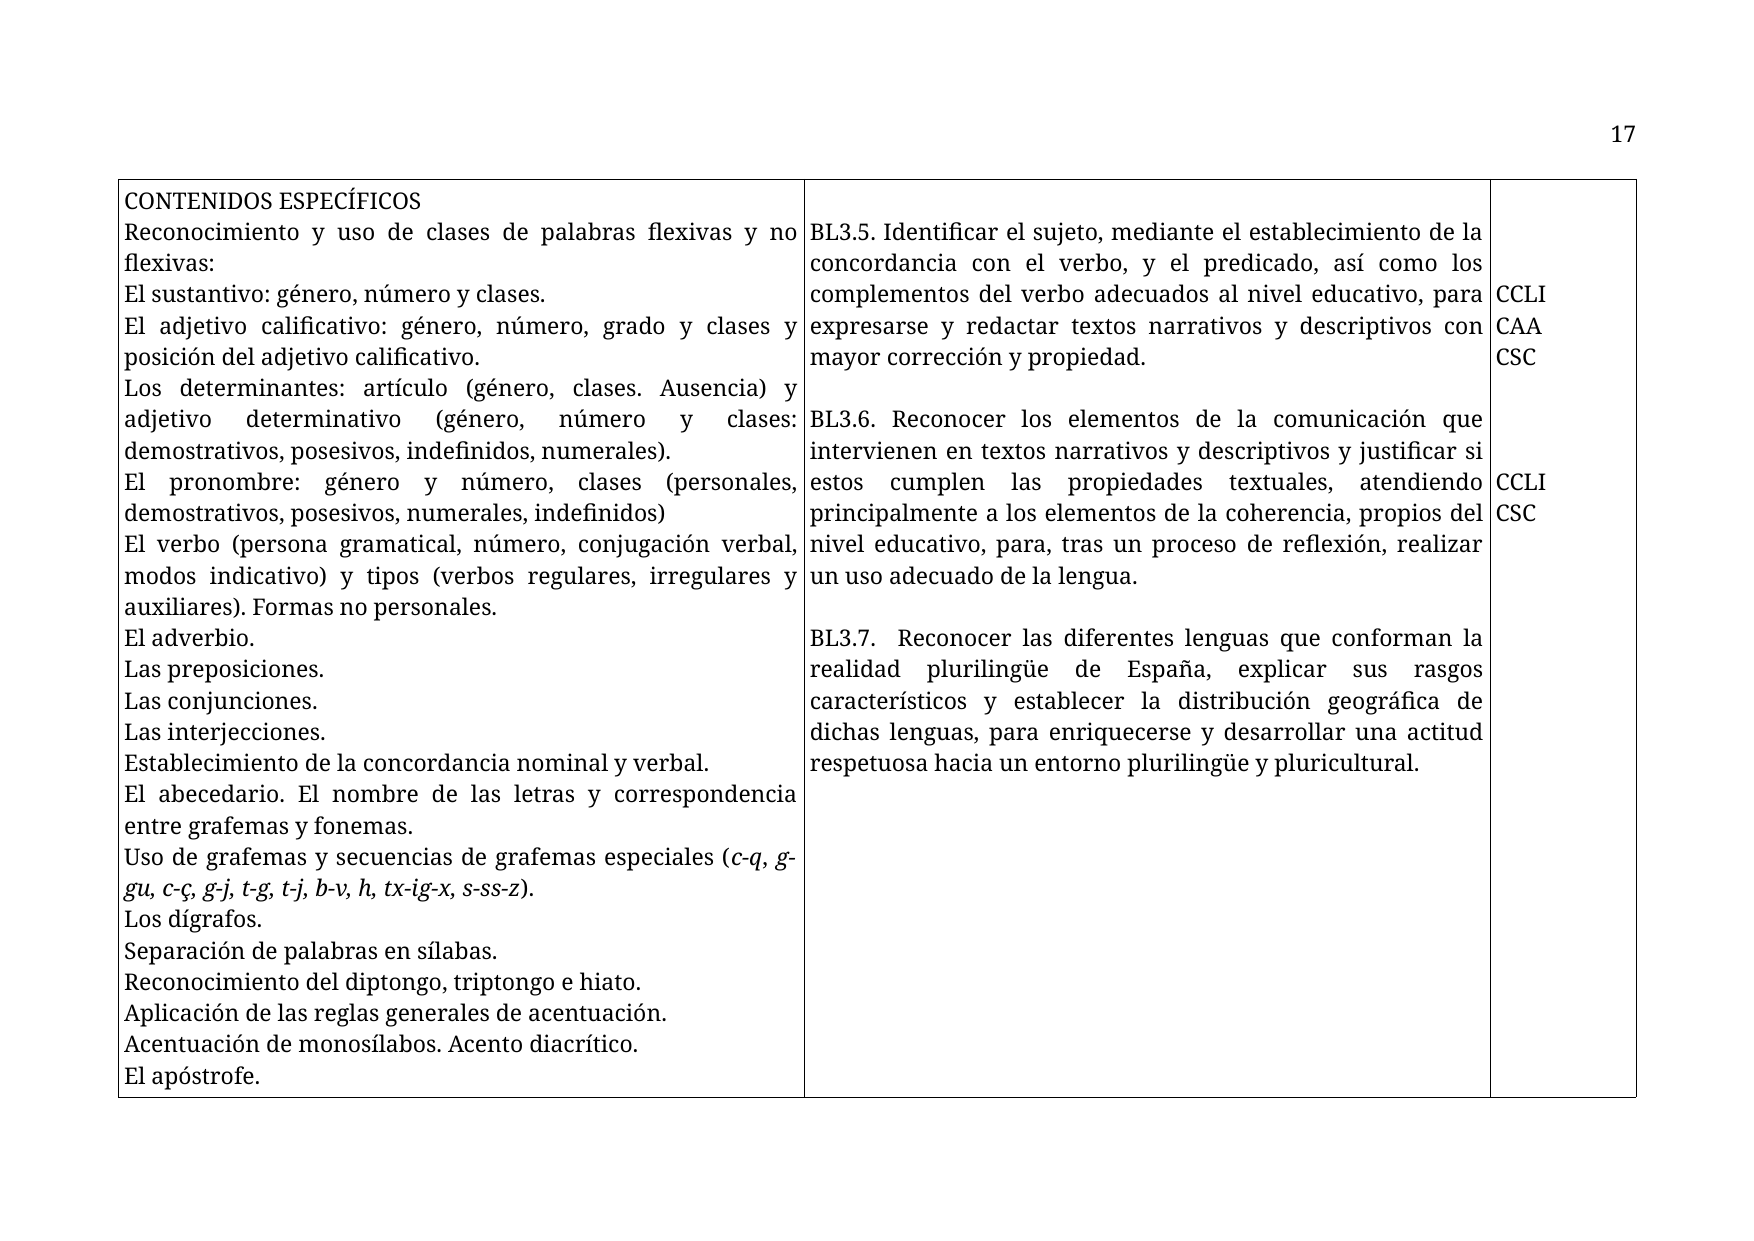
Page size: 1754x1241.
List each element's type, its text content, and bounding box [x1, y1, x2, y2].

table_cell BL3.5. Identificar el sujeto, mediante el establecimiento de la concordancia con el verbo, y el predicado, así como los complementos del verbo adecuados al nivel educativo, para expresarse y redactar textos narrativos y descriptivos con mayor corrección y propiedad. BL3.6. Reconocer los elementos de la comunicación que intervienen en textos narrativos y descriptivos y justificar si estos cumplen las propiedades textuales, atendiendo principalmente a los elementos de la coherencia, propios del nivel educativo, para, tras un proceso de reflexión, realizar un uso adecuado de la lengua. BL3.7. Reconocer las diferentes lenguas que conforman la realidad plurilingüe de España, explicar sus rasgos característicos y establecer la distribución geográfica de dichas lenguas, para enriquecerse y desarrollar una actitud respetuosa hacia un entorno plurilingüe y pluricultural. [805, 180, 1490, 1097]
table_cell CCLI CAA CSC CCLI CSC [1491, 180, 1636, 1097]
table_cell CONTENIDOS ESPECÍFICOS Reconocimiento y uso de clases de palabras flexivas y no flexivas: El sustantivo: género, número y clases. El adjetivo calificativo: género, número, grado y clases y posición del adjetivo calificativo. Los determinantes: artículo (género, clases. Ausencia) y adjetivo determinativo (género, número y clases: demostrativos, posesivos, indefinidos, numerales). El pronombre: género y número, clases (personales, demostrativos, posesivos, numerales, indefinidos) El verbo (persona gramatical, número, conjugación verbal, modos indicativo) y tipos (verbos regulares, irregulares y auxiliares). Formas no personales. El adverbio. Las preposiciones. Las conjunciones. Las interjecciones. Establecimiento de la concordancia nominal y verbal. El abecedario. El nombre de las letras y correspondencia entre grafemas y fonemas. Uso de grafemas y secuencias de grafemas especiales (c-q, g-gu, c-ç, g-j, t-g, t-j, b-v, h, tx-ig-x, s-ss-z). Los dígrafos. Separación de palabras en sílabas. Reconocimiento del diptongo, triptongo e hiato. Aplicación de las reglas generales de acentuación. Acentuación de monosílabos. Acento diacrítico. El apóstrofe. [119, 180, 804, 1097]
